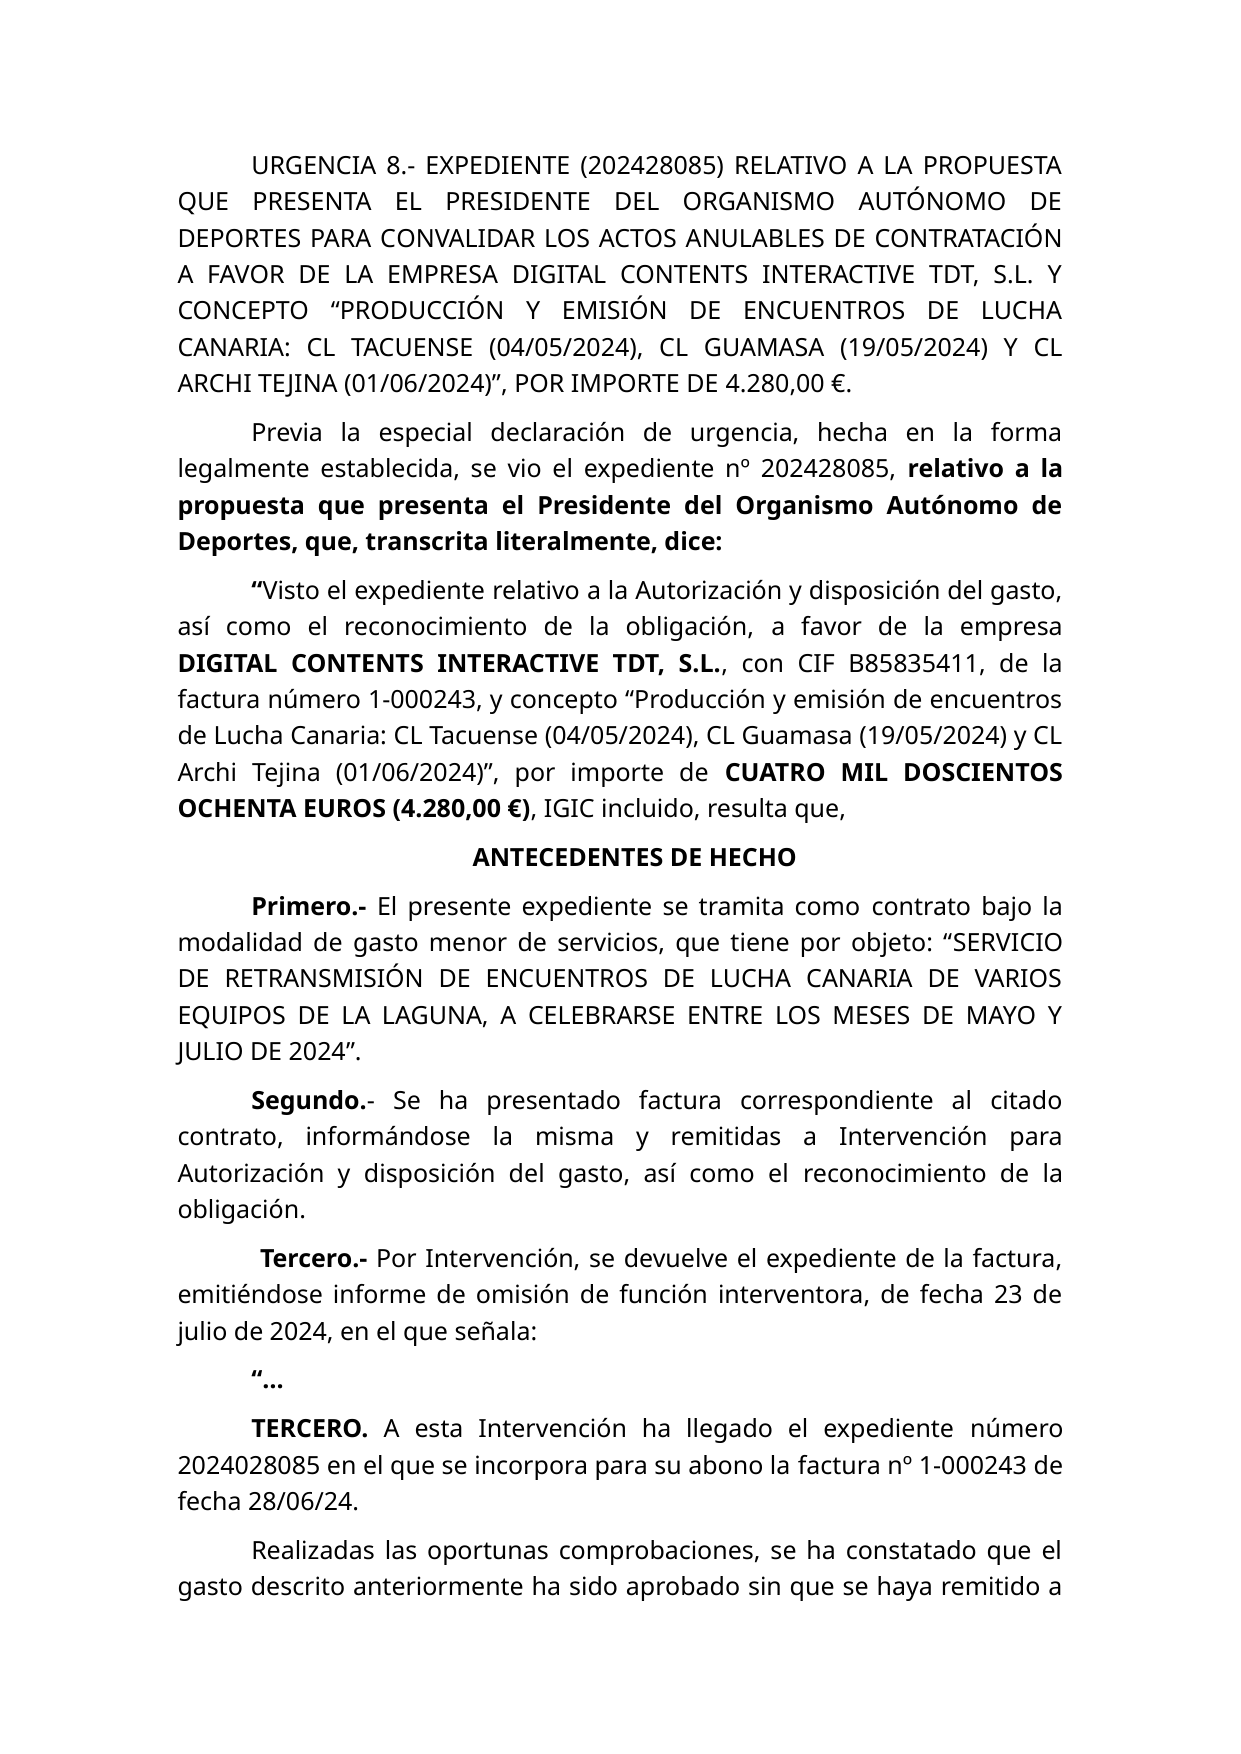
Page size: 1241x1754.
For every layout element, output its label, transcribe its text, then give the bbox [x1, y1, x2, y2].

text Previa la especial declaración de urgencia, hecha en la forma legalmente establecida, se vio el expediente nº 202428085, relativo a la propuesta que presenta el Presidente del Organismo Autónomo de Deportes, que, transcrita literalmente, dice: [177, 414, 1063, 558]
text TERCERO. A esta Intervención ha llegado el expediente número 2024028085 en el que se incorpora para su abono la factura nº 1-000243 de fecha 28/06/24. [177, 1411, 1063, 1518]
text Primero.- El presente expediente se tramita como contrato bajo la modalidad de gasto menor de servicios, que tiene por objeto: “servicio de retransmisión de encuentros de Lucha Canaria de varios equipos de La Laguna, a celebrarse entre los meses de mayo y julio de 2024”. [177, 888, 1063, 1068]
text Tercero.- Por Intervención, se devuelve el expediente de la factura, emitiéndose informe de omisión de función interventora, de fecha 23 de julio de 2024, en el que señala: [177, 1241, 1063, 1347]
text “… [177, 1362, 1063, 1396]
text Realizadas las oportunas comprobaciones, se ha constatado que el gasto descrito anteriormente ha sido aprobado sin que se haya remitido a [177, 1532, 1063, 1603]
text Segundo.- Se ha presentado factura correspondiente al citado contrato, informándose la misma y remitidas a Intervención para Autorización y disposición del gasto, así como el reconocimiento de la obligación. [177, 1083, 1063, 1226]
text URGENCIA 8.- EXPEDIENTE (202428085) RELATIVO A LA PROPUESTA QUE PRESENTA EL PRESIDENTE DEL ORGANISMO AUTÓNOMO DE DEPORTES PARA CONVALIDAR LOS ACTOS ANULABLES DE CONTRATACIÓN A FAVOR DE LA EMPRESA DIGITAL CONTENTS INTERACTIVE TDT, S.L. Y CONCEPTO “PRODUCCIÓN Y EMISIÓN DE ENCUENTROS DE LUCHA CANARIA: CL TACUENSE (04/05/2024), CL GUAMASA (19/05/2024) Y CL ARCHI TEJINA (01/06/2024)”, POR IMPORTE DE 4.280,00 €. [177, 148, 1063, 400]
text ANTECEDENTES DE HECHO [398, 839, 1063, 873]
text “Visto el expediente relativo a la Autorización y disposición del gasto, así como el reconocimiento de la obligación, a favor de la empresa DIGITAL CONTENTS INTERACTIVE TDT, S.L., con CIF B85835411, de la factura número 1-000243, y concepto “Producción y emisión de encuentros de Lucha Canaria: CL Tacuense (04/05/2024), CL Guamasa (19/05/2024) y CL Archi Tejina (01/06/2024)”, por importe de CUATRO MIL DOSCIENTOS OCHENTA EUROS (4.280,00 €), IGIC incluido, resulta que, [177, 572, 1063, 825]
